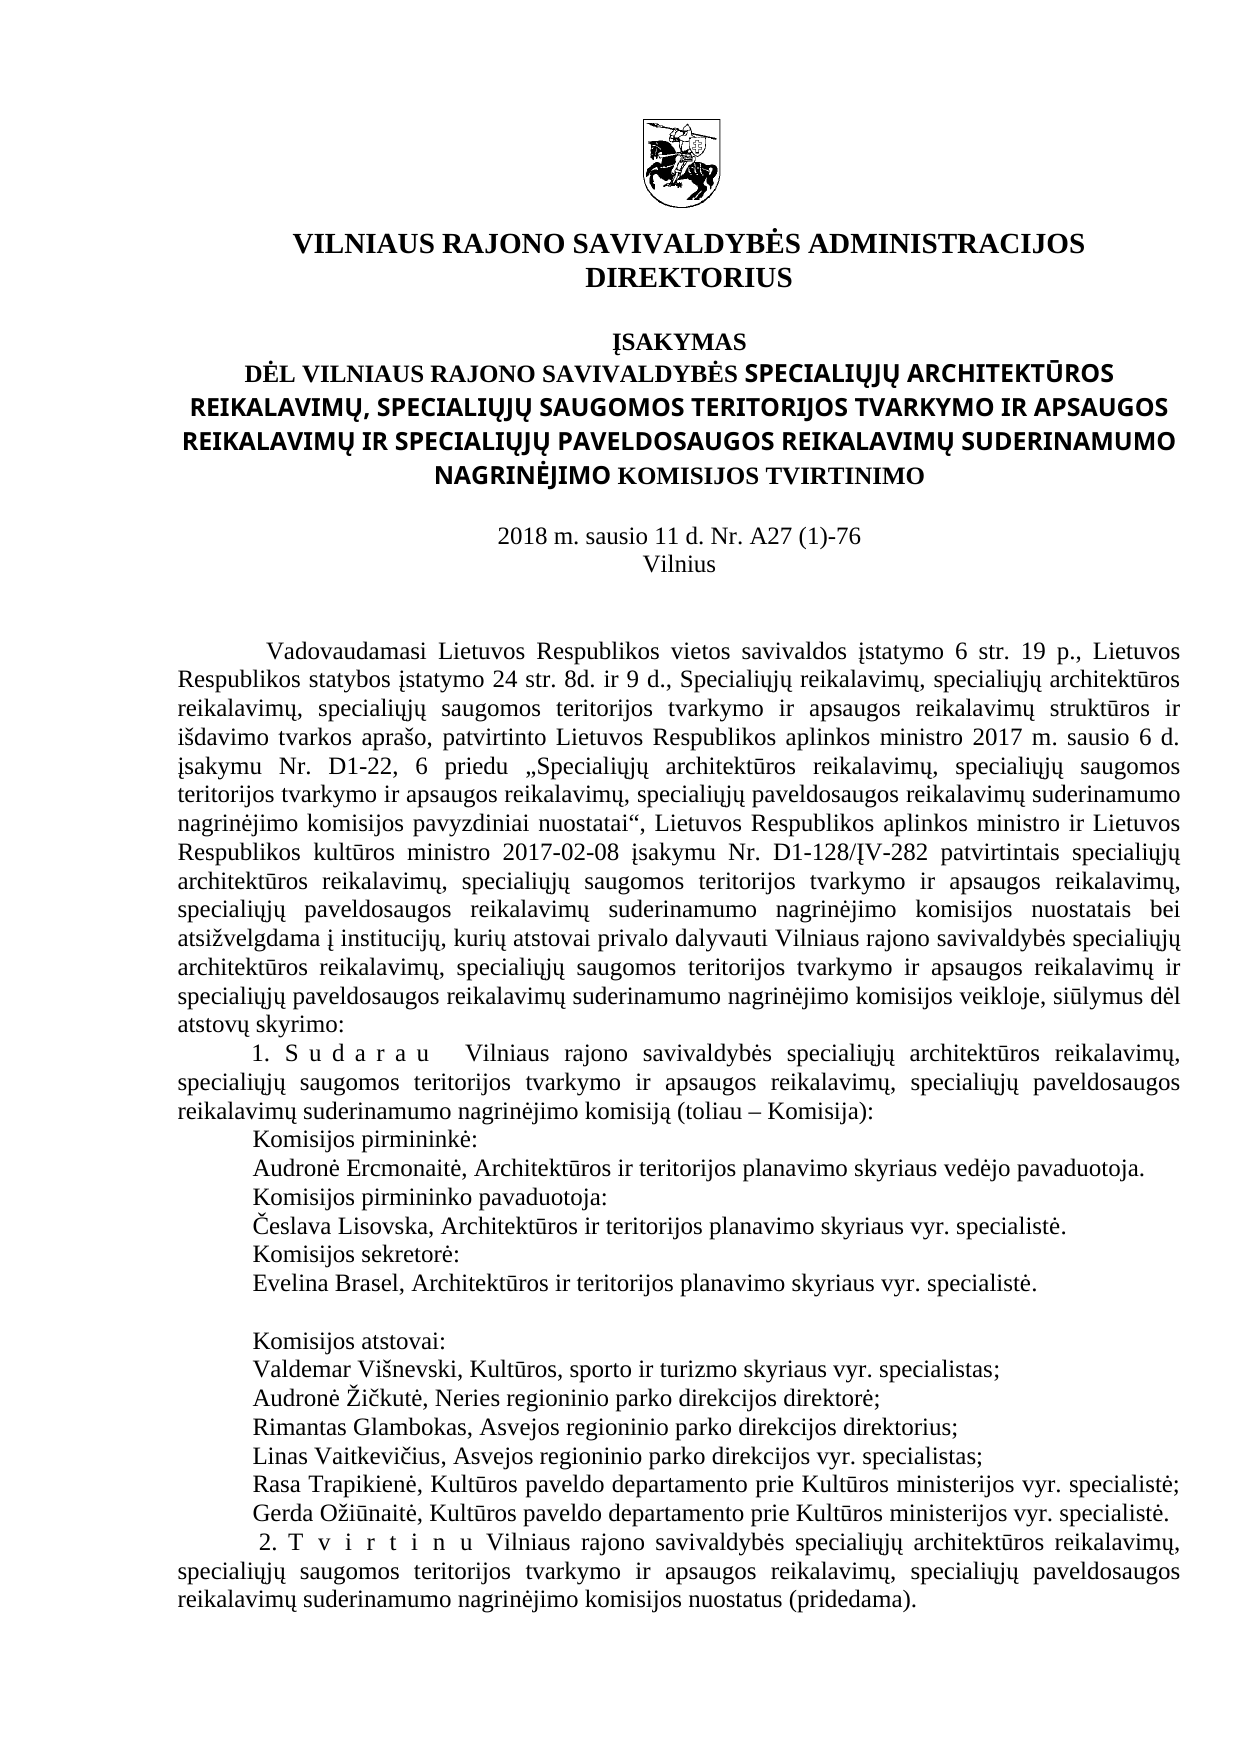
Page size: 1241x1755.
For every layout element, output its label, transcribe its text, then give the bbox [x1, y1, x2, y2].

text Audronė Žičkutė, Neries regioninio parko direkcijos direktorė; [177, 1383, 1181, 1412]
text Rimantas Glambokas, Asvejos regioninio parko direkcijos direktorius; [177, 1412, 1181, 1441]
text Evelina Brasel, Architektūros ir teritorijos planavimo skyriaus vyr. specialistė. [177, 1268, 1181, 1297]
text Linas Vaitkevičius, Asvejos regioninio parko direkcijos vyr. specialistas; [177, 1441, 1181, 1469]
text 1. Sudarau Vilniaus rajono savivaldybės specialiųjų architektūros reikalavimų, specialiųjų saugomos teritorijos tvarkymo ir apsaugos reikalavimų, specialiųjų paveldosaugos reikalavimų suderinamumo nagrinėjimo komisiją (toliau – Komisija): [177, 1038, 1181, 1124]
text Rasa Trapikienė, Kultūros paveldo departamento prie Kultūros ministerijos vyr. specialistė; Gerda Ožiūnaitė, Kultūros paveldo departamento prie Kultūros ministerijos vyr. specialistė. [252, 1469, 1181, 1527]
text Komisijos pirmininko pavaduotoja: [177, 1182, 1181, 1211]
text Komisijos atstovai: [177, 1326, 1181, 1354]
text DĖL VILNIAUS RAJONO SAVIVALDYBĖS specialiųjų architektūros reikalavimų, specialiųjų saugomos teritorijos tvarkymo ir apsaugos reikalavimų ir specialiųjų paveldosaugos reikalavimų suderinamumo nagrinėjimo KOMISIJOS TVIRTINIMO [177, 356, 1181, 492]
text Komisijos pirmininkė: [177, 1124, 1181, 1153]
text Česlava Lisovska, Architektūros ir teritorijos planavimo skyriaus vyr. specialistė. [177, 1211, 1181, 1239]
text 2. T v i r t i n u Vilniaus rajono savivaldybės specialiųjų architektūros reikalavimų, specialiųjų saugomos teritorijos tvarkymo ir apsaugos reikalavimų, specialiųjų paveldosaugos reikalavimų suderinamumo nagrinėjimo komisijos nuostatus (pridedama). [177, 1527, 1181, 1613]
text VILNIAUS RAJONO SAVIVALDYBĖS ADMINISTRACIJOS DIREKTORIUS [192, 226, 1186, 293]
text Audronė Ercmonaitė, Architektūros ir teritorijos planavimo skyriaus vedėjo pavaduotoja. [177, 1153, 1181, 1182]
text Vadovaudamasi Lietuvos Respublikos vietos savivaldos įstatymo 6 str. 19 p., Lietuvos Respublikos statybos įstatymo 24 str. 8d. ir 9 d., Specialiųjų reikalavimų, specialiųjų architektūros reikalavimų, specialiųjų saugomos teritorijos tvarkymo ir apsaugos reikalavimų struktūros ir išdavimo tvarkos aprašo, patvirtinto Lietuvos Respublikos aplinkos ministro 2017 m. sausio 6 d. įsakymu Nr. D1-22, 6 priedu „Specialiųjų architektūros reikalavimų, specialiųjų saugomos teritorijos tvarkymo ir apsaugos reikalavimų, specialiųjų paveldosaugos reikalavimų suderinamumo nagrinėjimo komisijos pavyzdiniai nuostatai“, Lietuvos Respublikos aplinkos ministro ir Lietuvos Respublikos kultūros ministro 2017-02-08 įsakymu Nr. D1-128/ĮV-282 patvirtintais specialiųjų architektūros reikalavimų, specialiųjų saugomos teritorijos tvarkymo ir apsaugos reikalavimų, specialiųjų paveldosaugos reikalavimų suderinamumo nagrinėjimo komisijos nuostatais bei atsižvelgdama į institucijų, kurių atstovai privalo dalyvauti Vilniaus rajono savivaldybės specialiųjų architektūros reikalavimų, specialiųjų saugomos teritorijos tvarkymo ir apsaugos reikalavimų ir specialiųjų paveldosaugos reikalavimų suderinamumo nagrinėjimo komisijos veikloje, siūlymus dėl atstovų skyrimo: [177, 636, 1181, 1038]
text Vilnius [177, 549, 1181, 578]
text Valdemar Višnevski, Kultūros, sporto ir turizmo skyriaus vyr. specialistas; [177, 1354, 1181, 1383]
text Komisijos sekretorė: [177, 1239, 1181, 1268]
text 2018 m. sausio 11 d. Nr. A27 (1)-76 [177, 521, 1181, 549]
text ĮSAKYMAS [177, 327, 1181, 356]
